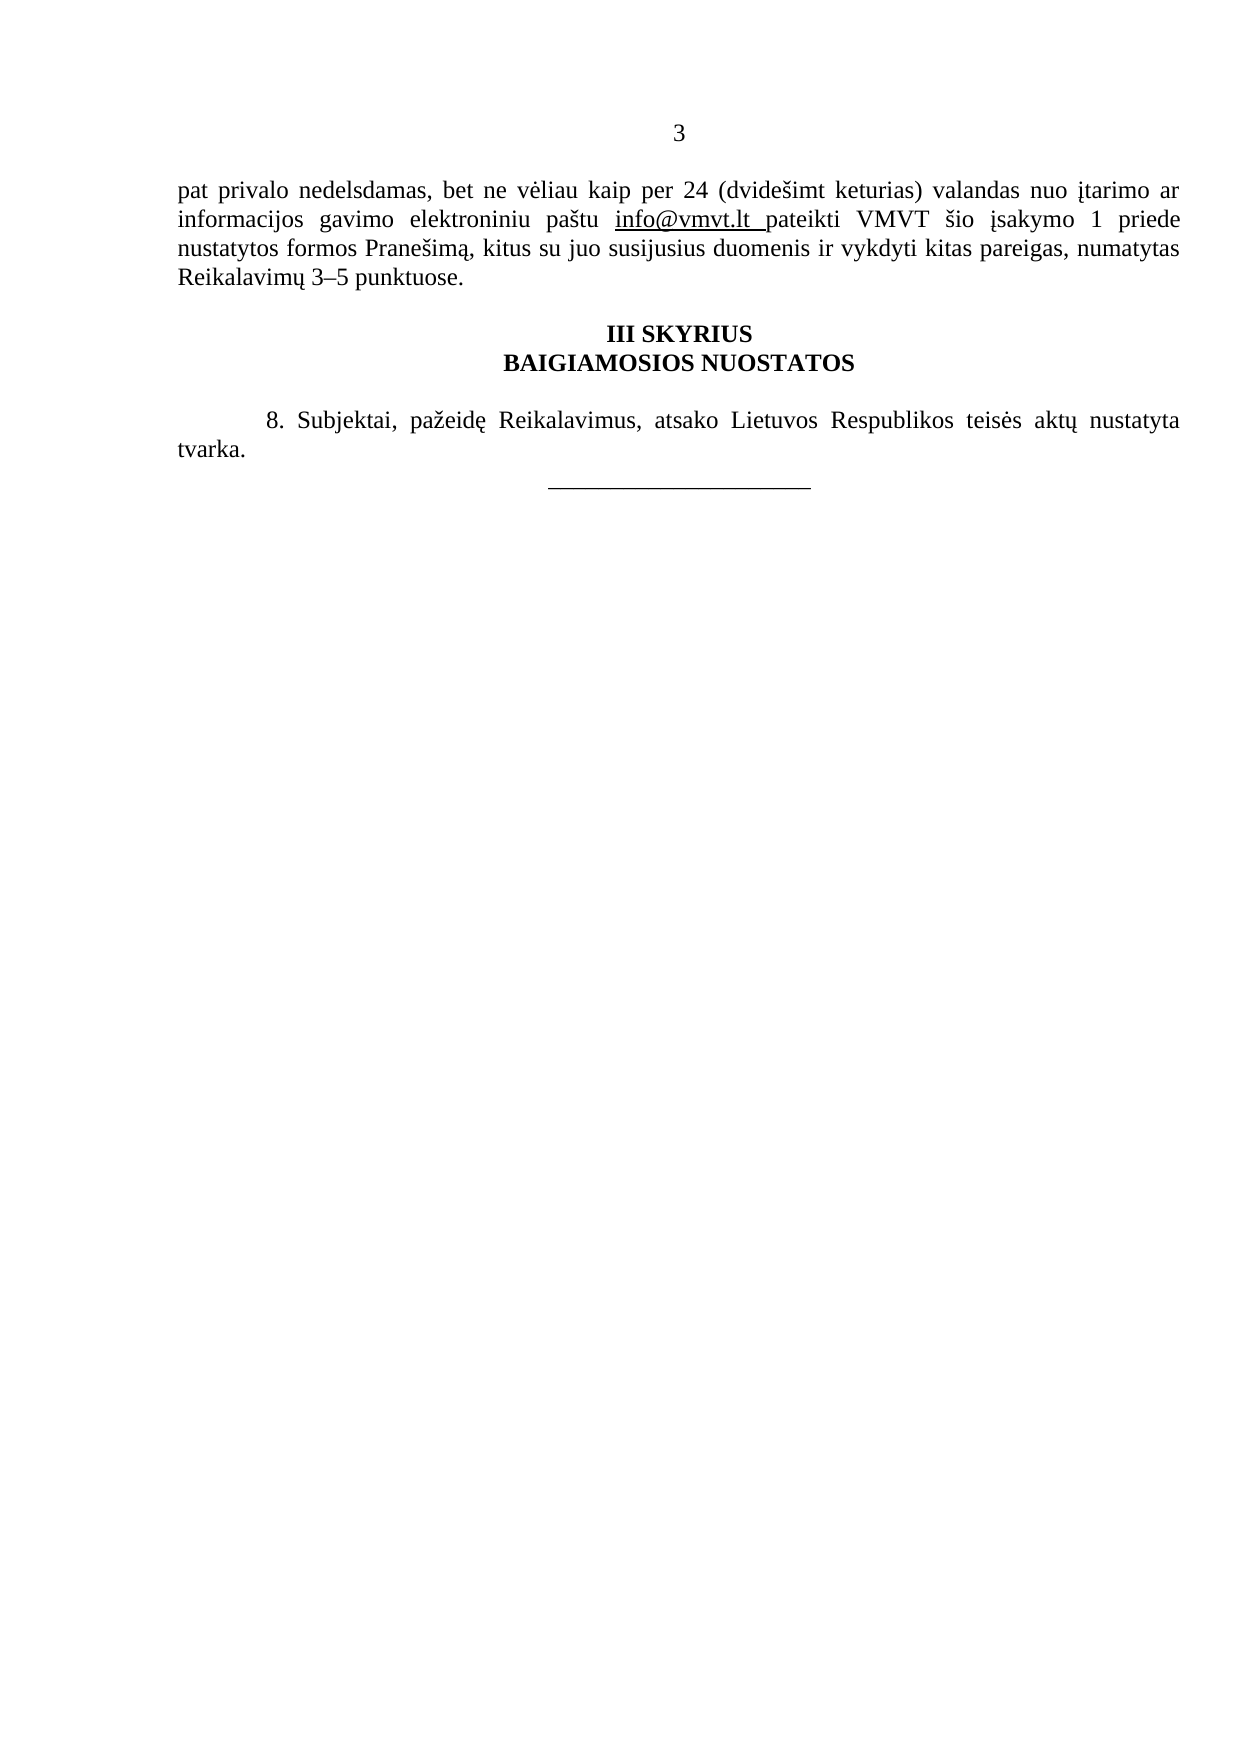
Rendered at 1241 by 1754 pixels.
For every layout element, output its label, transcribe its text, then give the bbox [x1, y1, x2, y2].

text pat privalo nedelsdamas, bet ne vėliau kaip per 24 (dvidešimt keturias) valandas nuo įtarimo ar informacijos gavimo elektroniniu paštu info@vmvt.lt pateikti VMVT šio įsakymo 1 priede nustatytos formos Pranešimą, kitus su juo susijusius duomenis ir vykdyti kitas pareigas, numatytas Reikalavimų 3–5 punktuose. [177, 176, 1181, 291]
text BAIGIAMOSIOS NUOSTATOS [177, 348, 1181, 377]
text _____________________ [177, 463, 1181, 492]
text 8. Subjektai, pažeidę Reikalavimus, atsako Lietuvos Respublikos teisės aktų nustatyta tvarka. [177, 406, 1181, 463]
text III SKYRIUS [177, 319, 1181, 348]
